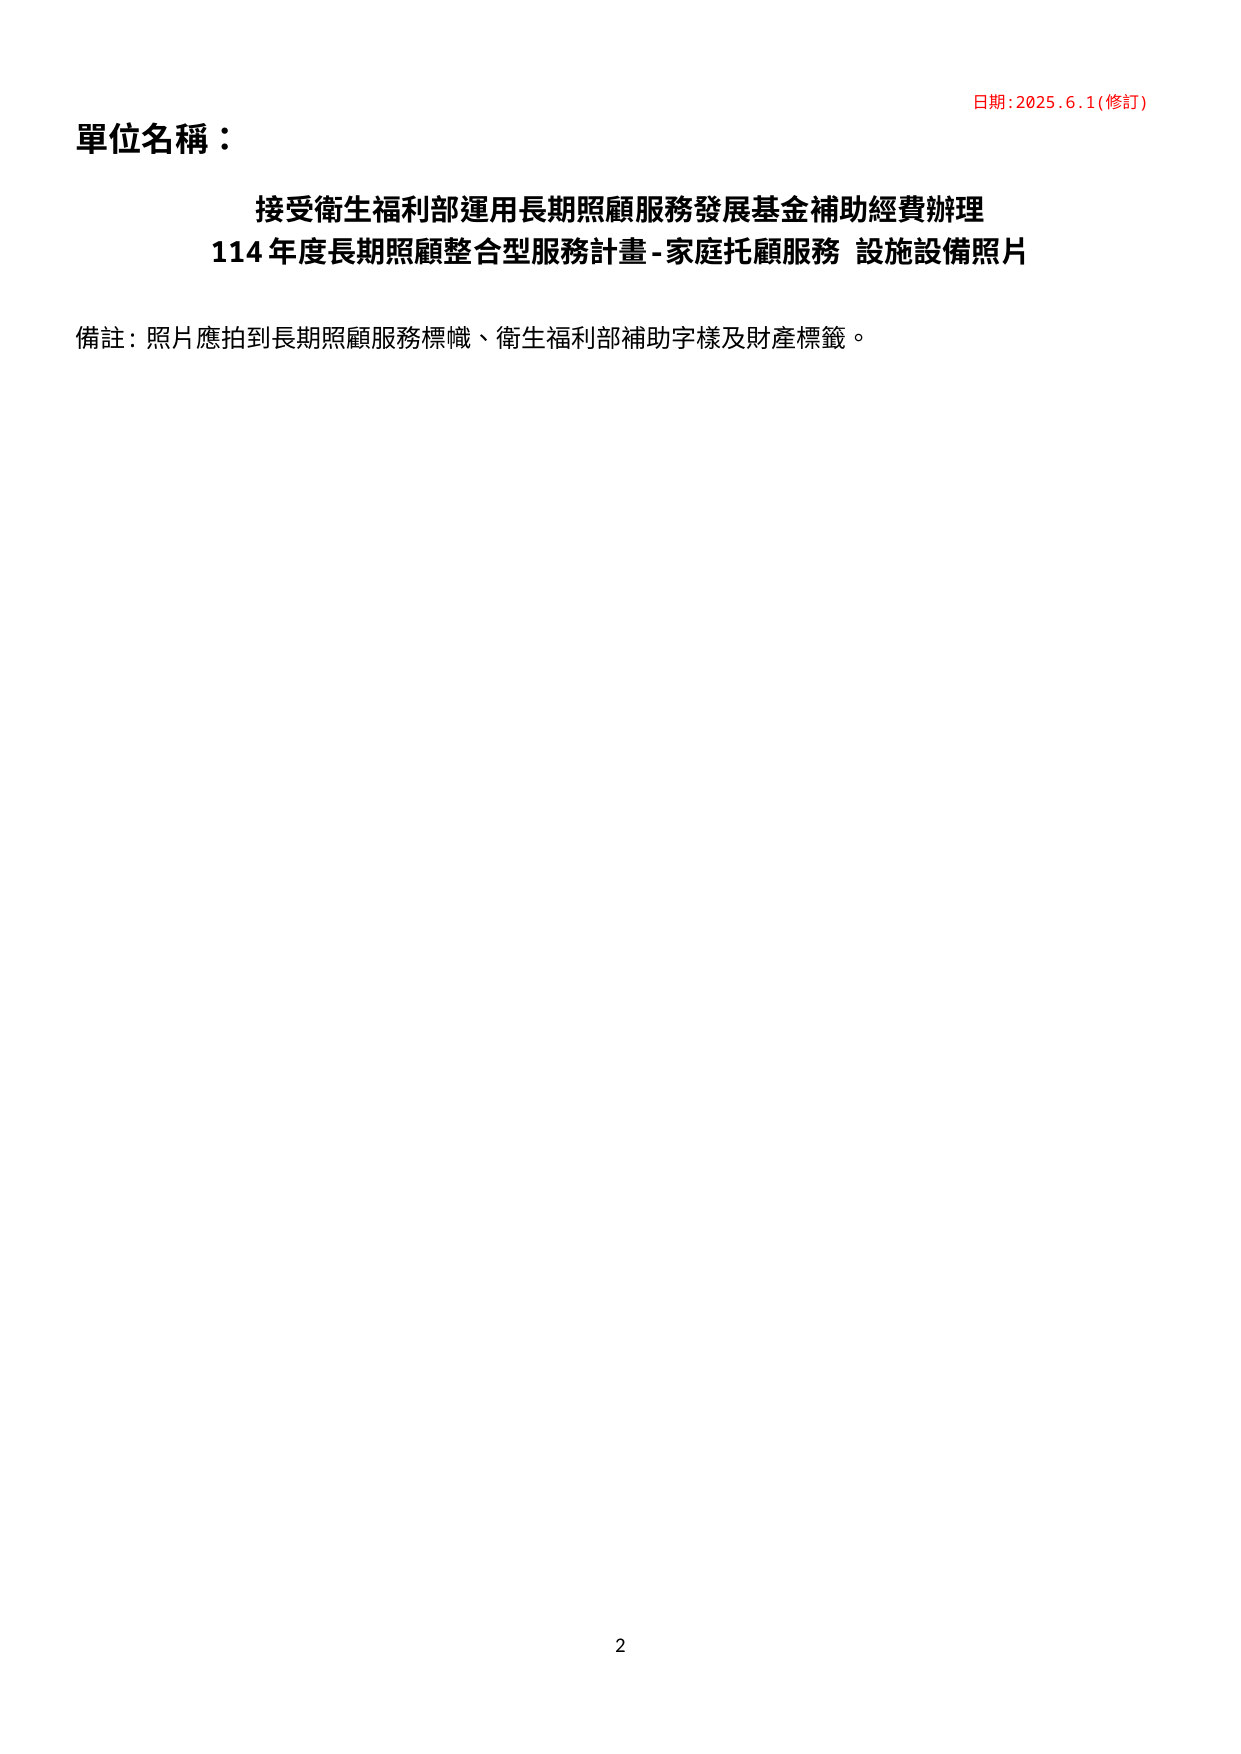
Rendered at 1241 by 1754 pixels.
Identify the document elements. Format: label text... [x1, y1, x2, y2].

text 備註: 照片應拍到長期照顧服務標幟、衛生福利部補助字樣及財產標籤。 [75, 295, 1165, 358]
